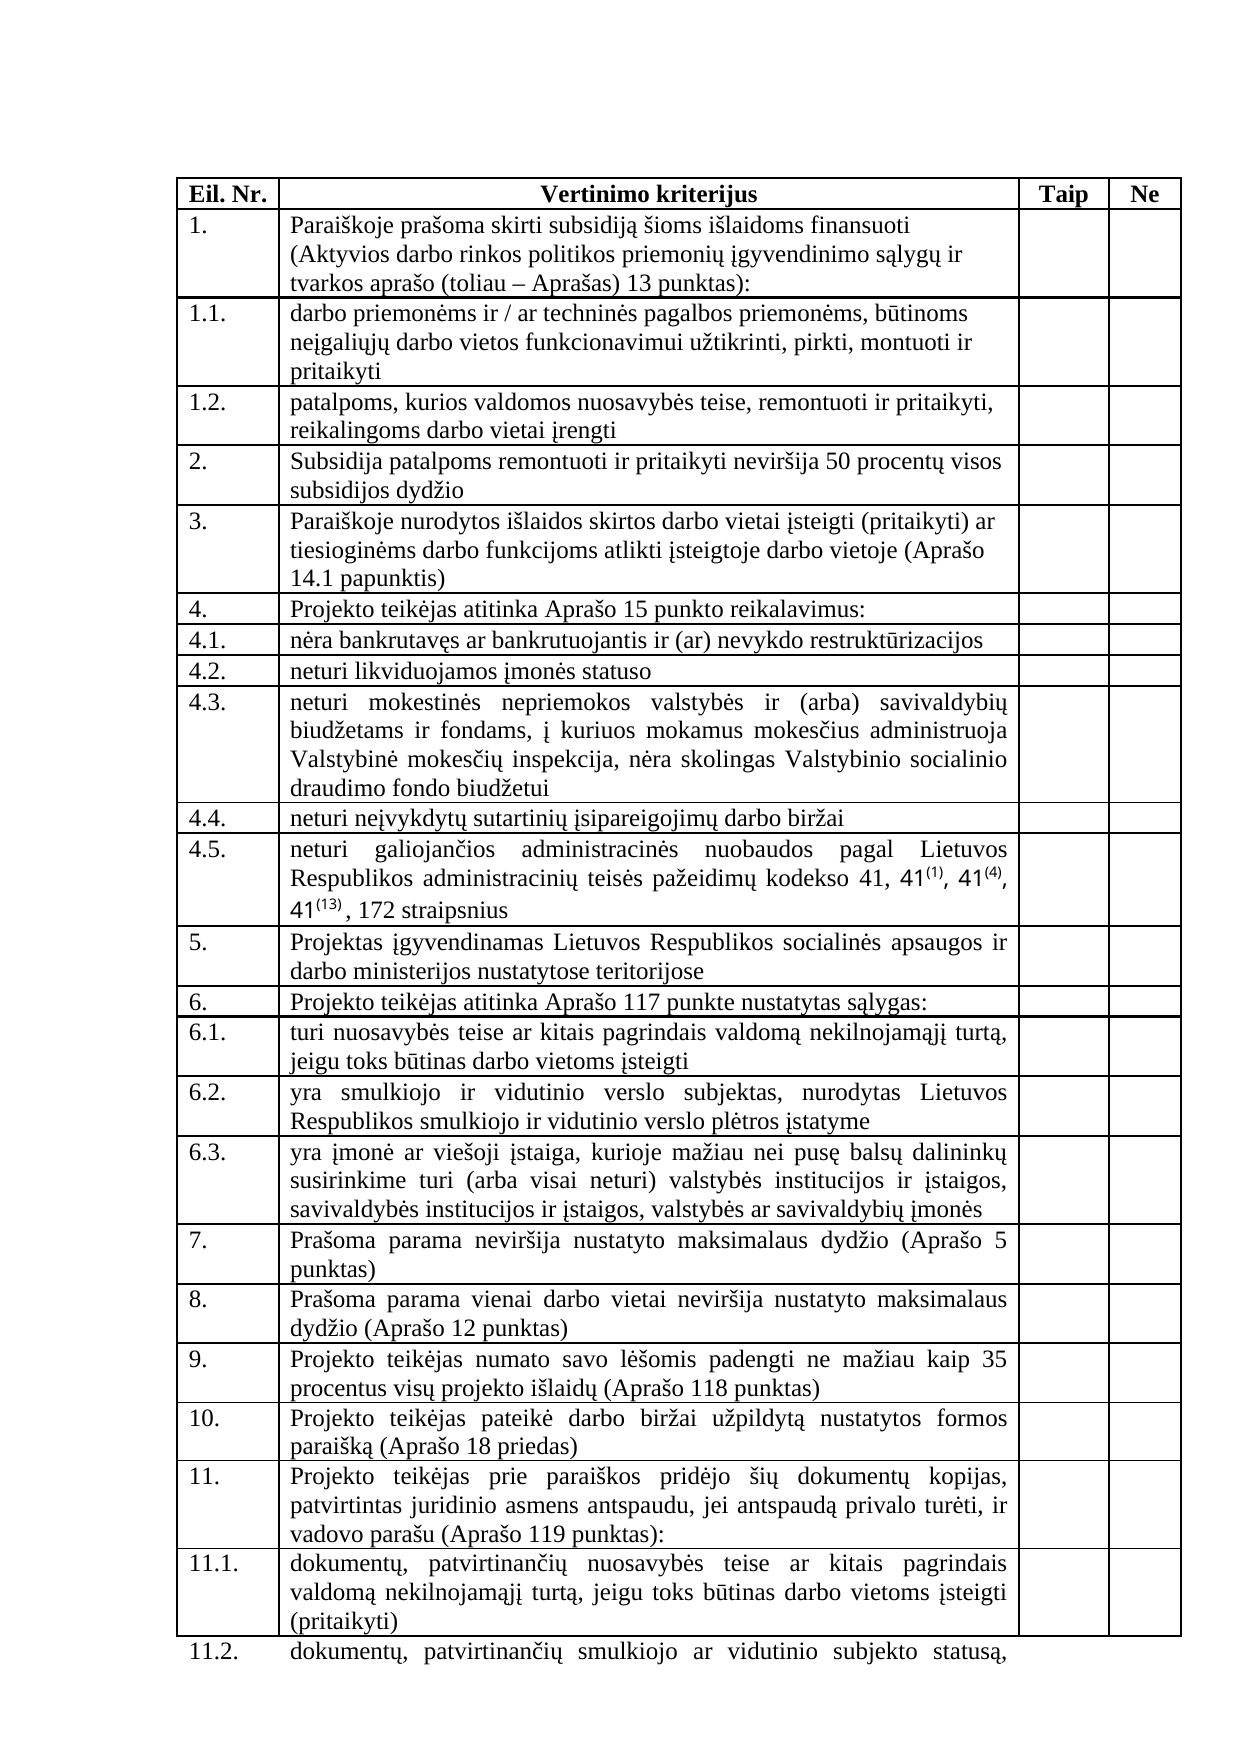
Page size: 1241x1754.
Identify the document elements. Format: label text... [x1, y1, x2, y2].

table_header Ne [1110, 179, 1180, 208]
table_cell yra įmonė ar viešoji įstaiga, kurioje mažiau nei pusę balsų dalininkų susirinkime turi (arba visai neturi) valstybės institucijos ir įstaigos, savivaldybės institucijos ir įstaigos, valstybės ar savivaldybių įmonės [280, 1137, 1018, 1223]
table_cell [1110, 1461, 1180, 1547]
table_header Taip [1020, 179, 1108, 208]
table_cell [1110, 1344, 1180, 1402]
table_cell [1020, 446, 1108, 504]
table_cell 3. [178, 506, 278, 592]
table_cell [1110, 927, 1180, 984]
table_cell Projektas įgyvendinamas Lietuvos Respublikos socialinės apsaugos ir darbo ministerijos nustatytose teritorijose [280, 927, 1018, 984]
table_cell Prašoma parama neviršija nustatyto maksimalaus dydžio (Aprašo 5 punktas) [280, 1225, 1018, 1282]
table_cell [1020, 299, 1108, 385]
table_header Vertinimo kriterijus [280, 179, 1018, 208]
table_cell [1020, 594, 1108, 623]
table_cell 1.1. [178, 299, 278, 385]
table_cell 6. [178, 987, 278, 1015]
table_cell [1110, 1403, 1180, 1460]
table_cell [1020, 927, 1108, 984]
table_cell [1020, 1077, 1108, 1134]
table_cell [1110, 656, 1180, 685]
table_cell [1020, 506, 1108, 592]
table_cell [1110, 506, 1180, 592]
table_cell [1020, 803, 1108, 832]
table_cell [1110, 594, 1180, 623]
table_cell [1020, 1461, 1108, 1547]
table_cell Paraiškoje nurodytos išlaidos skirtos darbo vietai įsteigti (pritaikyti) ar tiesioginėms darbo funkcijoms atlikti įsteigtoje darbo vietoje (Aprašo 14.1 papunktis) [280, 506, 1018, 592]
table_cell nėra bankrutavęs ar bankrutuojantis ir (ar) nevykdo restruktūrizacijos [280, 625, 1018, 654]
table_cell [1020, 1344, 1108, 1402]
table_cell [1110, 1077, 1180, 1134]
table_cell [1020, 387, 1108, 444]
table_cell turi nuosavybės teise ar kitais pagrindais valdomą nekilnojamąjį turtą, jeigu toks būtinas darbo vietoms įsteigti [280, 1018, 1018, 1075]
table_cell [1110, 210, 1180, 296]
table_cell Projekto teikėjas numato savo lėšomis padengti ne mažiau kaip 35 procentus visų projekto išlaidų (Aprašo 118 punktas) [280, 1344, 1018, 1402]
table_cell 11. [178, 1461, 278, 1547]
table_cell 2. [178, 446, 278, 504]
table_cell Projekto teikėjas prie paraiškos pridėjo šių dokumentų kopijas, patvirtintas juridinio asmens antspaudu, jei antspaudą privalo turėti, ir vadovo parašu (Aprašo 119 punktas): [280, 1461, 1018, 1547]
table_cell 4.2. [178, 656, 278, 685]
table_cell 10. [178, 1403, 278, 1460]
table_cell 6.3. [178, 1137, 278, 1223]
table_cell Projekto teikėjas atitinka Aprašo 117 punkte nustatytas sąlygas: [280, 987, 1018, 1015]
table_cell [1110, 1137, 1180, 1223]
table_cell Projekto teikėjas pateikė darbo biržai užpildytą nustatytos formos paraišką (Aprašo 18 priedas) [280, 1403, 1018, 1460]
table_cell [1020, 1285, 1108, 1342]
table_cell 4. [178, 594, 278, 623]
table_cell [1110, 1285, 1180, 1342]
table_cell 4.4. [178, 803, 278, 832]
table_cell 7. [178, 1225, 278, 1282]
table_cell 5. [178, 927, 278, 984]
table_cell [1110, 687, 1180, 802]
table_cell [1020, 1549, 1108, 1635]
table_cell 8. [178, 1285, 278, 1342]
table_cell [1110, 625, 1180, 654]
table_cell [1110, 1018, 1180, 1075]
table_cell [1020, 1137, 1108, 1223]
table_cell [1020, 625, 1108, 654]
table_cell yra smulkiojo ir vidutinio verslo subjektas, nurodytas Lietuvos Respublikos smulkiojo ir vidutinio verslo plėtros įstatyme [280, 1077, 1018, 1134]
table_cell 1. [178, 210, 278, 296]
table_cell Paraiškoje prašoma skirti subsidiją šioms išlaidoms finansuoti (Aktyvios darbo rinkos politikos priemonių įgyvendinimo sąlygų ir tvarkos aprašo (toliau – Aprašas) 13 punktas): [280, 210, 1018, 296]
table_cell 1.2. [178, 387, 278, 444]
table_cell [1110, 387, 1180, 444]
table_cell [1110, 834, 1180, 925]
table_cell dokumentų, patvirtinančių nuosavybės teise ar kitais pagrindais valdomą nekilnojamąjį turtą, jeigu toks būtinas darbo vietoms įsteigti (pritaikyti) [280, 1549, 1018, 1635]
table_cell [1020, 834, 1108, 925]
table_cell 6.1. [178, 1018, 278, 1075]
table_cell neturi likviduojamos įmonės statuso [280, 656, 1018, 685]
table_cell 6.2. [178, 1077, 278, 1134]
table_cell [1110, 446, 1180, 504]
table_cell [1110, 299, 1180, 385]
table_cell neturi neįvykdytų sutartinių įsipareigojimų darbo biržai [280, 803, 1018, 832]
table_cell Subsidija patalpoms remontuoti ir pritaikyti neviršija 50 procentų visos subsidijos dydžio [280, 446, 1018, 504]
table_cell neturi mokestinės nepriemokos valstybės ir (arba) savivaldybių biudžetams ir fondams, į kuriuos mokamus mokesčius administruoja Valstybinė mokesčių inspekcija, nėra skolingas Valstybinio socialinio draudimo fondo biudžetui [280, 687, 1018, 802]
table_cell [1110, 987, 1180, 1015]
table_cell [1020, 1403, 1108, 1460]
table_cell [1110, 1549, 1180, 1635]
table_cell [1020, 210, 1108, 296]
table_cell Prašoma parama vienai darbo vietai neviršija nustatyto maksimalaus dydžio (Aprašo 12 punktas) [280, 1285, 1018, 1342]
table_cell 9. [178, 1344, 278, 1402]
table_cell neturi galiojančios administracinės nuobaudos pagal Lietuvos Respublikos administracinių teisės pažeidimų kodekso 41, 41(1), 41(4), 41(13) , 172 straipsnius [280, 834, 1018, 925]
table_cell patalpoms, kurios valdomos nuosavybės teise, remontuoti ir pritaikyti, reikalingoms darbo vietai įrengti [280, 387, 1018, 444]
table_cell [1110, 1225, 1180, 1282]
table_cell [1020, 656, 1108, 685]
table_cell darbo priemonėms ir / ar techninės pagalbos priemonėms, būtinoms neįgaliųjų darbo vietos funkcionavimui užtikrinti, pirkti, montuoti ir pritaikyti [280, 299, 1018, 385]
table_cell Projekto teikėjas atitinka Aprašo 15 punkto reikalavimus: [280, 594, 1018, 623]
table_cell 11.1. [178, 1549, 278, 1635]
table_header Eil. Nr. [178, 179, 278, 208]
table_cell [1020, 1018, 1108, 1075]
table_cell [1020, 1225, 1108, 1282]
table_cell 4.5. [178, 834, 278, 925]
table_cell [1020, 987, 1108, 1015]
table_cell 4.1. [178, 625, 278, 654]
table_cell [1110, 803, 1180, 832]
table_cell 4.3. [178, 687, 278, 802]
table_cell [1020, 687, 1108, 802]
